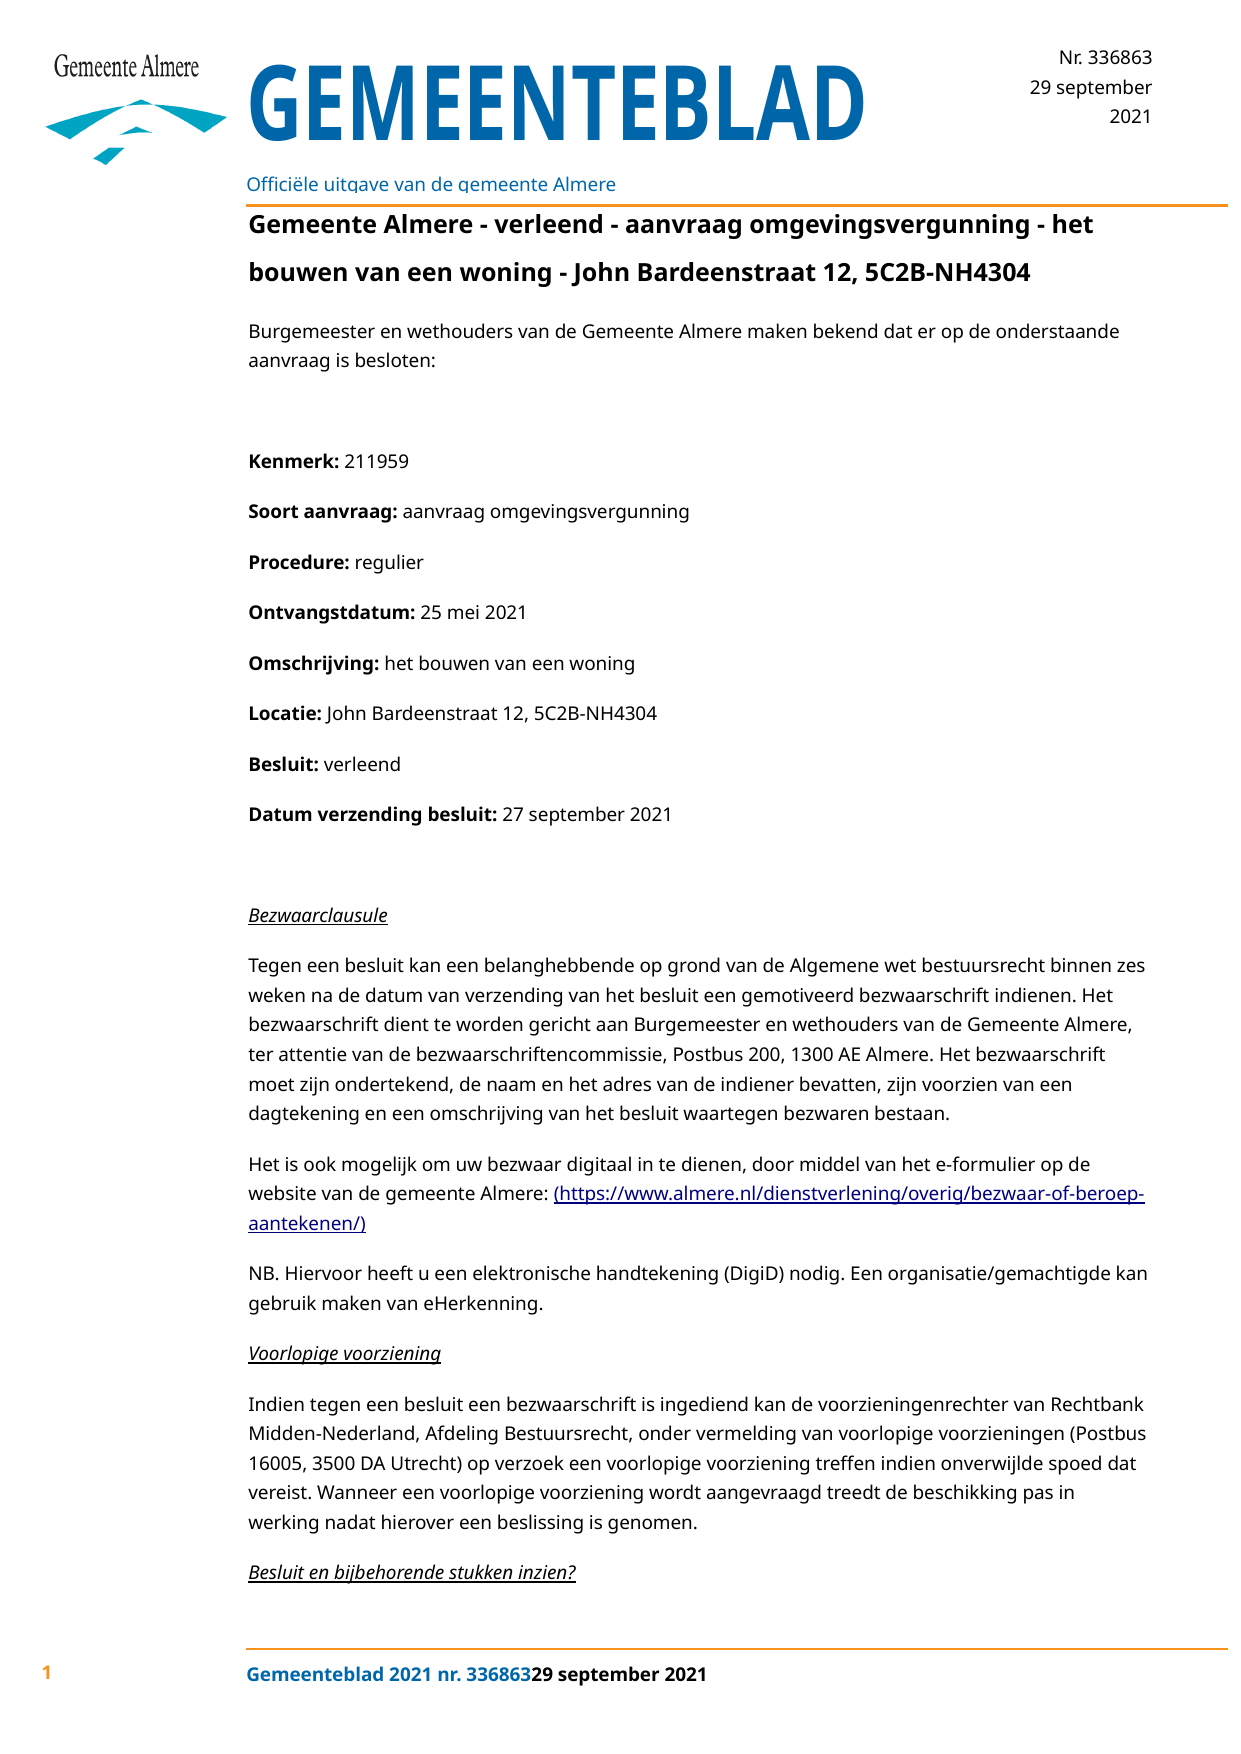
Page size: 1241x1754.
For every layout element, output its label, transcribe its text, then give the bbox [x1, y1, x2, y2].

text Locatie: John Bardeenstraat 12, 5C2B-NH4304 [248, 700, 1152, 726]
text Soort aanvraag: aanvraag omgevingsvergunning [248, 499, 1152, 524]
text NB. Hiervoor heeft u een elektronische handtekening (DigiD) nodig. Een organisatie/gemachtigde kan gebruik maken van eHerkenning. [248, 1260, 1152, 1316]
text Procedure: regulier [248, 549, 1152, 575]
text Datum verzending besluit: 27 september 2021 [248, 801, 1152, 827]
text Besluit: verleend [248, 751, 1152, 777]
text Burgemeester en wethouders van de Gemeente Almere maken bekend dat er op de onderstaande aanvraag is besloten: [248, 318, 1152, 373]
text Tegen een besluit kan een belanghebbende op grond van de Algemene wet bestuursrecht binnen zes weken na de datum van verzending van het besluit een gemotiveerd bezwaarschrift indienen. Het bezwaarschrift dient te worden gericht aan Burgemeester en wethouders van de Gemeente Almere, ter attentie van de bezwaarschriftencommissie, Postbus 200, 1300 AE Almere. Het bezwaarschrift moet zijn ondertekend, de naam en het adres van de indiener bevatten, zijn voorzien van een dagtekening en een omschrijving van het besluit waartegen bezwaren bestaan. [248, 952, 1152, 1126]
text Gemeente Almere - verleend - aanvraag omgevingsvergunning - het bouwen van een woning - John Bardeenstraat 12, 5C2B-NH4304 [248, 207, 1152, 288]
text Indien tegen een besluit een bezwaarschrift is ingediend kan de voorzieningenrechter van Rechtbank Midden-Nederland, Afdeling Bestuursrecht, onder vermelding van voorlopige voorzieningen (Postbus 16005, 3500 DA Utrecht) op verzoek een voorlopige voorziening treffen indien onverwijlde spoed dat vereist. Wanneer een voorlopige voorziening wordt aangevraagd treedt de beschikking pas in werking nadat hierover een beslissing is genomen. [248, 1391, 1152, 1535]
text Omschrijving: het bouwen van een woning [248, 650, 1152, 676]
text Het is ook mogelijk om uw bezwaar digitaal in te dienen, door middel van het e-formulier op de website van de gemeente Almere: (https://www.almere.nl/dienstverlening/overig/bezwaar-of-beroep-aantekenen/) [248, 1151, 1152, 1236]
text Besluit en bijbehorende stukken inzien? [248, 1559, 1152, 1585]
text Voorlopige voorziening [248, 1340, 1152, 1366]
picture [41, 47, 231, 172]
text Ontvangstdatum: 25 mei 2021 [248, 599, 1152, 625]
text Bezwaarclausule [248, 902, 1152, 928]
text Kenmerk: 211959 [248, 448, 1152, 474]
